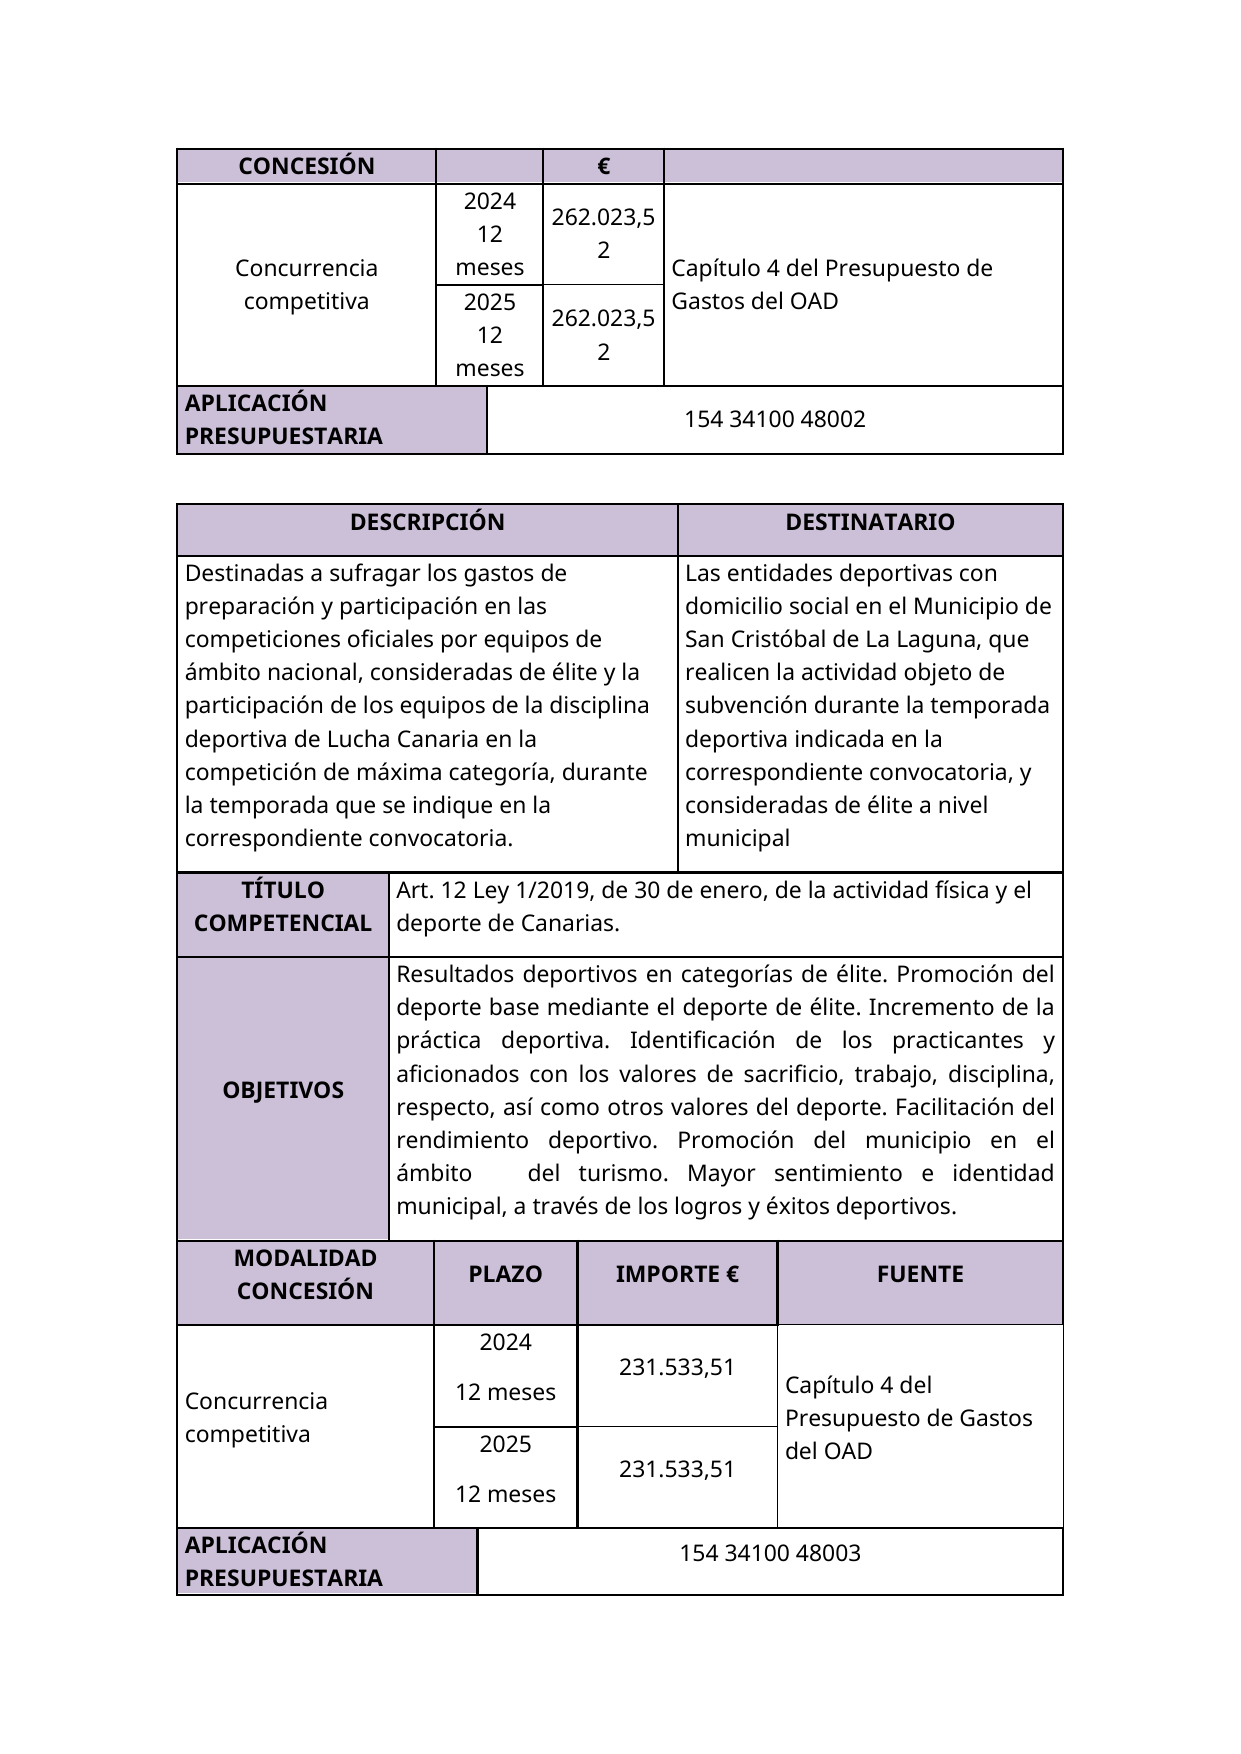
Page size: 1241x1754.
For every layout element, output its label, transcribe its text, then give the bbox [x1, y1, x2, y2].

table_header DESTINATARIO [679, 505, 1062, 555]
table_cell 2025 12 meses [435, 1428, 576, 1527]
table_cell Concurrencia competitiva [178, 1326, 433, 1527]
table_cell OBJETIVOS [178, 958, 388, 1239]
table_cell CONCESIÓN [178, 150, 435, 182]
table_cell 154 34100 48002 [488, 387, 1062, 453]
table_cell Destinadas a sufragar los gastos de preparación y participación en las competiciones oficiales por equipos de ámbito nacional, consideradas de élite y la participación de los equipos de la disciplina deportiva de Lucha Canaria en la competición de máxima categoría, durante la temporada que se indique en la correspondiente convocatoria. [178, 557, 677, 871]
table_cell 2025 12 meses [437, 286, 542, 385]
table_cell APLICACIÓN PRESUPUESTARIA [178, 387, 486, 453]
table_header DESCRIPCIÓN [178, 505, 677, 555]
table_cell MODALIDAD CONCESIÓN [178, 1242, 433, 1324]
table_cell FUENTE [779, 1242, 1062, 1324]
table_cell Las entidades deportivas con domicilio social en el Municipio de San Cristóbal de La Laguna, que realicen la actividad objeto de subvención durante la temporada deportiva indicada en la correspondiente convocatoria, y consideradas de élite a nivel municipal [679, 557, 1062, 871]
table_cell € [544, 150, 663, 182]
table_cell IMPORTE € [579, 1242, 776, 1324]
table_cell Capítulo 4 del Presupuesto de Gastos del OAD [665, 185, 1062, 385]
table_cell APLICACIÓN PRESUPUESTARIA [178, 1529, 476, 1593]
table_cell 231.533,51 [579, 1326, 777, 1426]
table_cell 154 34100 48003 [479, 1529, 1062, 1593]
table_cell PLAZO [435, 1242, 576, 1324]
table_cell Concurrencia competitiva [178, 185, 435, 385]
table_cell 262.023,52 [544, 185, 663, 284]
table_cell [437, 150, 542, 182]
table_cell TÍTULO COMPETENCIAL [178, 874, 388, 956]
table_cell 2024 12 meses [437, 185, 542, 284]
table_cell 2024 12 meses [435, 1326, 576, 1426]
table_cell Art. 12 Ley 1/2019, de 30 de enero, de la actividad física y el deporte de Canarias. [390, 874, 1062, 956]
table_cell 262.023,52 [544, 285, 663, 385]
table_cell Resultados deportivos en categorías de élite. Promoción del deporte base mediante el deporte de élite. Incremento de la práctica deportiva. Identificación de los practicantes y aficionados con los valores de sacrificio, trabajo, disciplina, respecto, así como otros valores del deporte. Facilitación del rendimiento deportivo. Promoción del municipio en el ámbito del turismo. Mayor sentimiento e identidad municipal, a través de los logros y éxitos deportivos. [390, 958, 1062, 1239]
table_cell [665, 150, 1062, 182]
table_cell Capítulo 4 del Presupuesto de Gastos del OAD [778, 1325, 1063, 1527]
table_cell 231.533,51 [579, 1427, 777, 1527]
